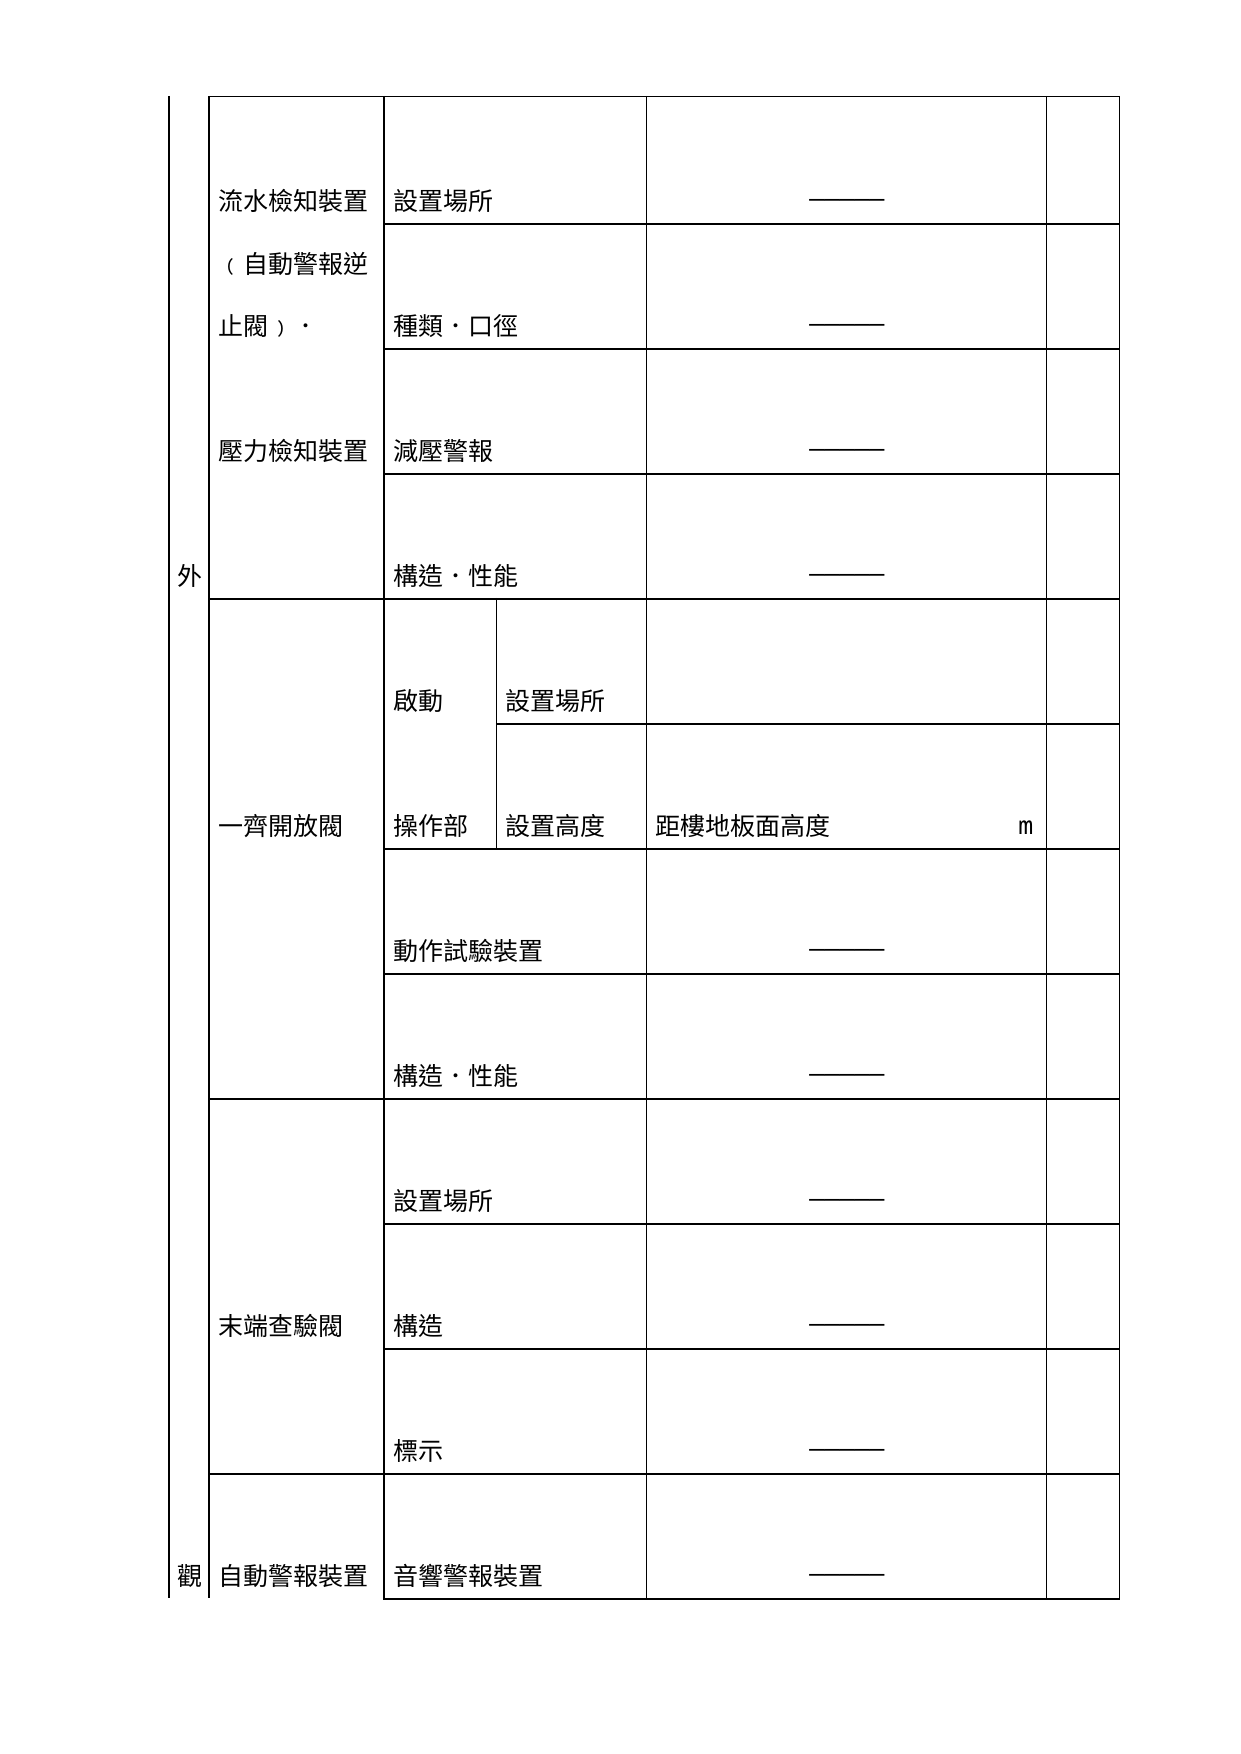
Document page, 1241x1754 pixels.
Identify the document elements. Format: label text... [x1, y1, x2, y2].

table_cell 減壓警報 [385, 350, 646, 473]
table_cell ───── [647, 1225, 1046, 1348]
table_cell [170, 1348, 208, 1473]
table_cell [1047, 350, 1119, 473]
table_cell [1047, 975, 1119, 1098]
table_cell [170, 848, 208, 973]
table_cell 設置場所 [385, 97, 646, 223]
table_cell [1047, 850, 1119, 973]
table_cell [210, 1348, 383, 1473]
table_cell ───── [647, 475, 1046, 598]
table_cell [1047, 1225, 1119, 1348]
table_cell 設置高度 [497, 725, 646, 848]
table_cell 流水檢知裝置﹙自動警報逆止閥﹚． 壓力檢知裝置 [210, 97, 383, 598]
table_cell ───── [647, 350, 1046, 473]
table_cell [210, 600, 383, 723]
table_cell ───── [647, 225, 1046, 348]
table_cell ───── [647, 1350, 1046, 1473]
table_cell ───── [647, 97, 1046, 223]
table_cell [1047, 1475, 1119, 1598]
table_cell 一齊開放閥 [210, 723, 383, 848]
table_cell [170, 1098, 208, 1223]
table_cell ───── [647, 850, 1046, 973]
table_cell 動作試驗裝置 [385, 850, 646, 973]
table_cell [1047, 97, 1119, 223]
table_cell [1047, 1350, 1119, 1473]
table_cell [1047, 725, 1119, 848]
table_cell 構造．性能 [385, 475, 646, 598]
table_cell 標示 [385, 1350, 646, 1473]
table_cell 設置場所 [385, 1100, 646, 1223]
table_cell 種類．口徑 [385, 225, 646, 348]
table_cell ───── [647, 1475, 1046, 1598]
table_cell [170, 723, 208, 848]
table_cell [170, 223, 208, 348]
table_cell 距樓地板面高度 m [647, 725, 1046, 848]
table_cell [1047, 1100, 1119, 1223]
table_cell 操作部 [385, 723, 496, 848]
table_cell 外 [170, 473, 208, 598]
table_cell [170, 96, 208, 223]
table_cell [210, 1100, 383, 1223]
table_cell 觀 [170, 1473, 208, 1598]
table_cell [210, 848, 383, 973]
table_cell 啟動 [385, 600, 496, 723]
table_cell ───── [647, 975, 1046, 1098]
table_cell ───── [647, 1100, 1046, 1223]
table_cell 音響警報裝置 [385, 1475, 646, 1598]
table_cell [1047, 225, 1119, 348]
table_cell [170, 1223, 208, 1348]
table_cell 設置場所 [497, 600, 646, 723]
table_cell 自動警報裝置 [210, 1475, 383, 1598]
table_cell [210, 973, 383, 1098]
table_cell [1047, 475, 1119, 598]
table_cell 構造．性能 [385, 975, 646, 1098]
table_cell [170, 348, 208, 473]
table_cell [170, 598, 208, 723]
table_cell [1047, 600, 1119, 723]
table_cell 構造 [385, 1225, 646, 1348]
table_cell [170, 973, 208, 1098]
table_cell [647, 600, 1046, 723]
table_cell 末端查驗閥 [210, 1223, 383, 1348]
